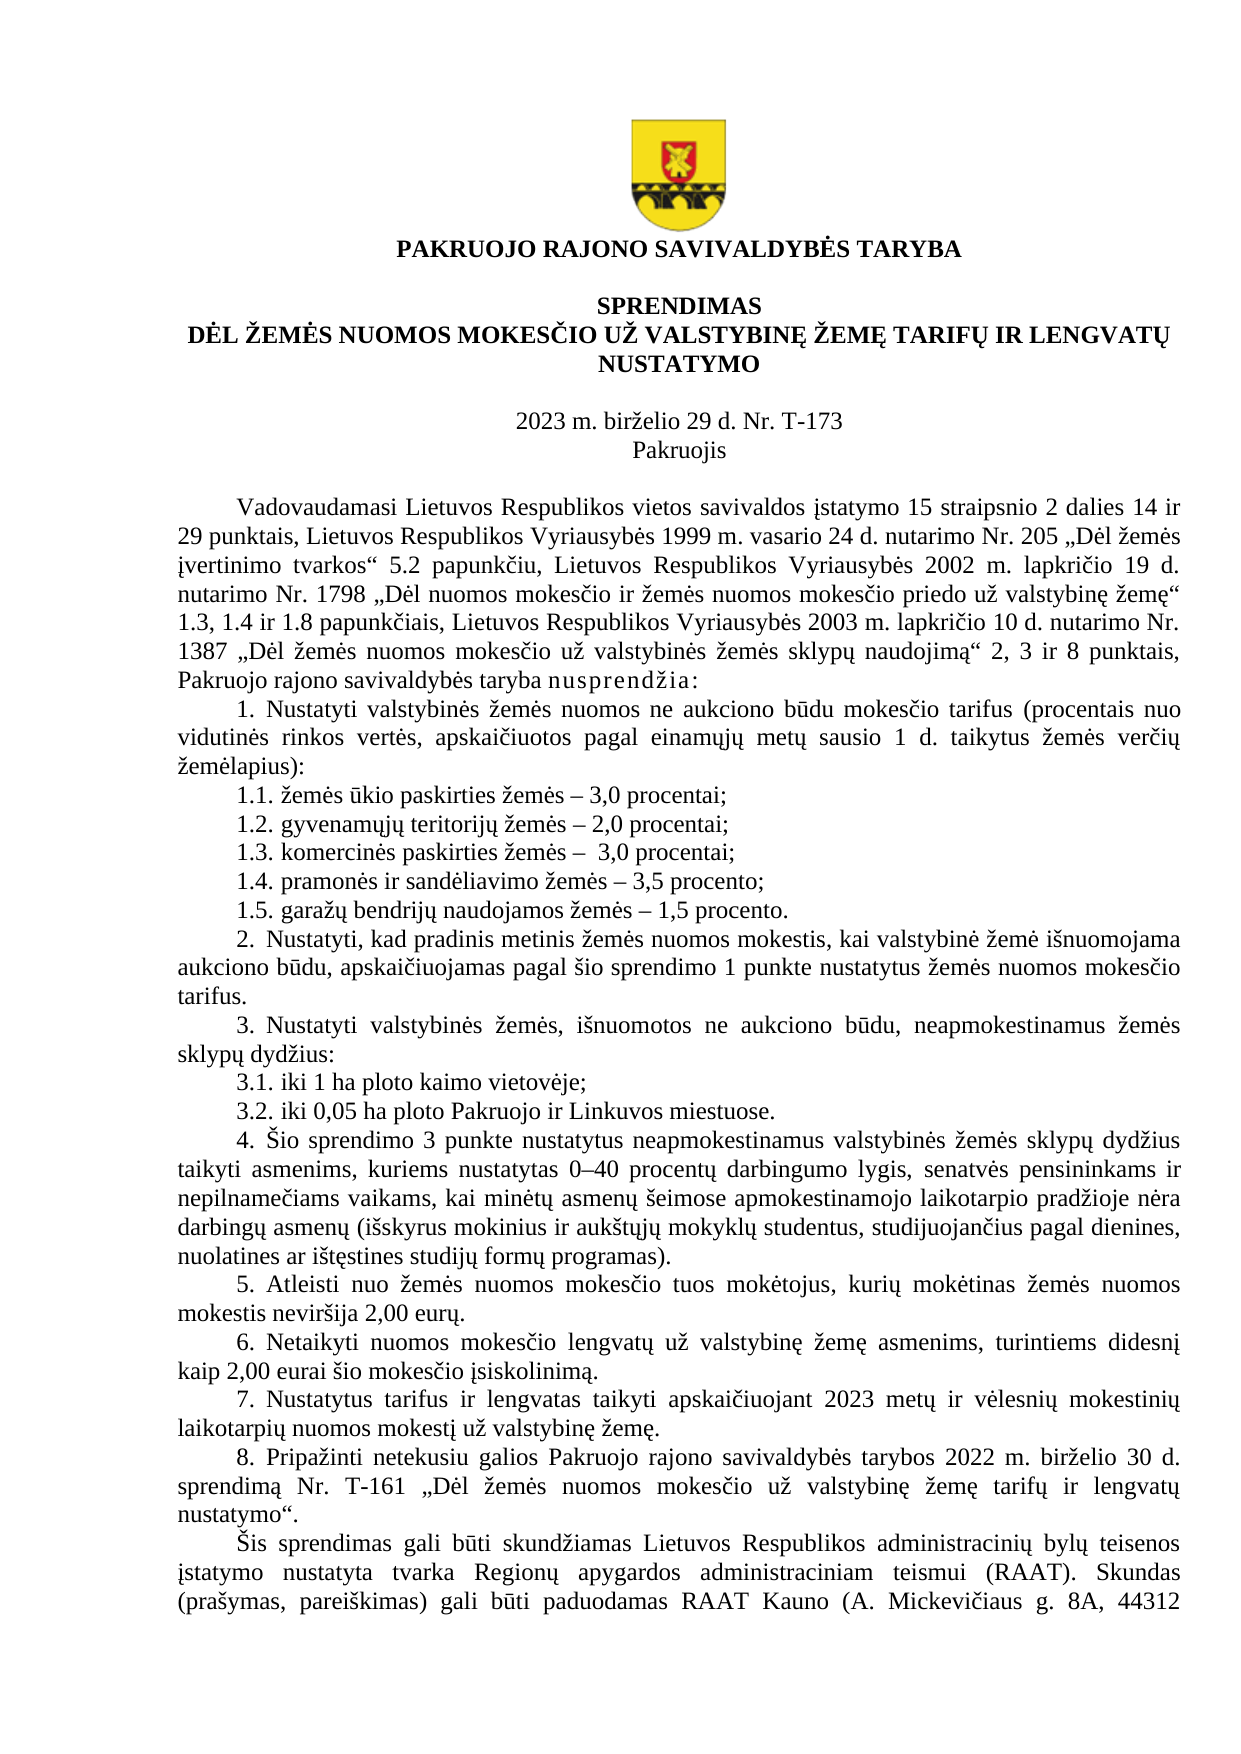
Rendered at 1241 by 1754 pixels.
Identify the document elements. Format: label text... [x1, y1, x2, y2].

text PAKRUOJO RAJONO SAVIVALDYBĖS TARYBA [177, 234, 1181, 262]
text 6. Netaikyti nuomos mokesčio lengvatų už valstybinę žemę asmenims, turintiems didesnį kaip 2,00 eurai šio mokesčio įsiskolinimą. [177, 1327, 1181, 1384]
text 1.1. žemės ūkio paskirties žemės – 3,0 procentai; [177, 780, 1181, 809]
text Pakruojis [177, 435, 1181, 464]
text 7. Nustatytus tarifus ir lengvatas taikyti apskaičiuojant 2023 metų ir vėlesnių mokestinių laikotarpių nuomos mokestį už valstybinę žemę. [177, 1384, 1181, 1442]
text 5. Atleisti nuo žemės nuomos mokesčio tuos mokėtojus, kurių mokėtinas žemės nuomos mokestis neviršija 2,00 eurų. [177, 1269, 1181, 1327]
text 1.4. pramonės ir sandėliavimo žemės – 3,5 procento; [177, 866, 1181, 895]
text 2. Nustatyti, kad pradinis metinis žemės nuomos mokestis, kai valstybinė žemė išnuomojama aukciono būdu, apskaičiuojamas pagal šio sprendimo 1 punkte nustatytus žemės nuomos mokesčio tarifus. [177, 924, 1181, 1010]
text 4. Šio sprendimo 3 punkte nustatytus neapmokestinamus valstybinės žemės sklypų dydžius taikyti asmenims, kuriems nustatytas 0–40 procentų darbingumo lygis, senatvės pensininkams ir nepilnamečiams vaikams, kai minėtų asmenų šeimose apmokestinamojo laikotarpio pradžioje nėra darbingų asmenų (išskyrus mokinius ir aukštųjų mokyklų studentus, studijuojančius pagal dienines, nuolatines ar ištęstines studijų formų programas). [177, 1125, 1181, 1269]
text 2023 m. birželio 29 d. Nr. T-173 [177, 406, 1181, 435]
text 1.3. komercinės paskirties žemės – 3,0 procentai; [177, 837, 1181, 866]
text 1.2. gyvenamųjų teritorijų žemės – 2,0 procentai; [177, 809, 1181, 837]
subtitle SPRENDIMAS [177, 291, 1181, 320]
text 3. Nustatyti valstybinės žemės, išnuomotos ne aukciono būdu, neapmokestinamus žemės sklypų dydžius: [177, 1010, 1181, 1067]
text DĖL ŽEMĖS NUOMOS MOKESČIO UŽ VALSTYBINĘ ŽEMĘ TARIFŲ IR LENGVATŲ NUSTATYMO [177, 320, 1181, 377]
text 8. Pripažinti netekusiu galios Pakruojo rajono savivaldybės tarybos 2022 m. birželio 30 d. sprendimą Nr. T-161 „Dėl žemės nuomos mokesčio už valstybinę žemę tarifų ir lengvatų nustatymo“. [177, 1442, 1181, 1528]
text 3.2. iki 0,05 ha ploto Pakruojo ir Linkuvos miestuose. [177, 1096, 1181, 1125]
text 3.1. iki 1 ha ploto kaimo vietovėje; [177, 1067, 1181, 1096]
text 1.5. garažų bendrijų naudojamos žemės – 1,5 procento. [177, 895, 1181, 924]
text Vadovaudamasi Lietuvos Respublikos vietos savivaldos įstatymo 15 straipsnio 2 dalies 14 ir 29 punktais, Lietuvos Respublikos Vyriausybės 1999 m. vasario 24 d. nutarimo Nr. 205 „Dėl žemės įvertinimo tvarkos“ 5.2 papunkčiu, Lietuvos Respublikos Vyriausybės 2002 m. lapkričio 19 d. nutarimo Nr. 1798 „Dėl nuomos mokesčio ir žemės nuomos mokesčio priedo už valstybinę žemę“ 1.3, 1.4 ir 1.8 papunkčiais, Lietuvos Respublikos Vyriausybės 2003 m. lapkričio 10 d. nutarimo Nr. 1387 „Dėl žemės nuomos mokesčio už valstybinės žemės sklypų naudojimą“ 2, 3 ir 8 punktais, Pakruojo rajono savivaldybės taryba nusprendžia: [177, 492, 1181, 694]
text Šis sprendimas gali būti skundžiamas Lietuvos Respublikos administracinių bylų teisenos įstatymo nustatyta tvarka Regionų apygardos administraciniam teismui (RAAT). Skundas (prašymas, pareiškimas) gali būti paduodamas RAAT Kauno (A. Mickevičiaus g. 8A, 44312 [177, 1528, 1181, 1614]
text 1. Nustatyti valstybinės žemės nuomos ne aukciono būdu mokesčio tarifus (procentais nuo vidutinės rinkos vertės, apskaičiuotos pagal einamųjų metų sausio 1 d. taikytus žemės verčių žemėlapius): [177, 694, 1181, 780]
